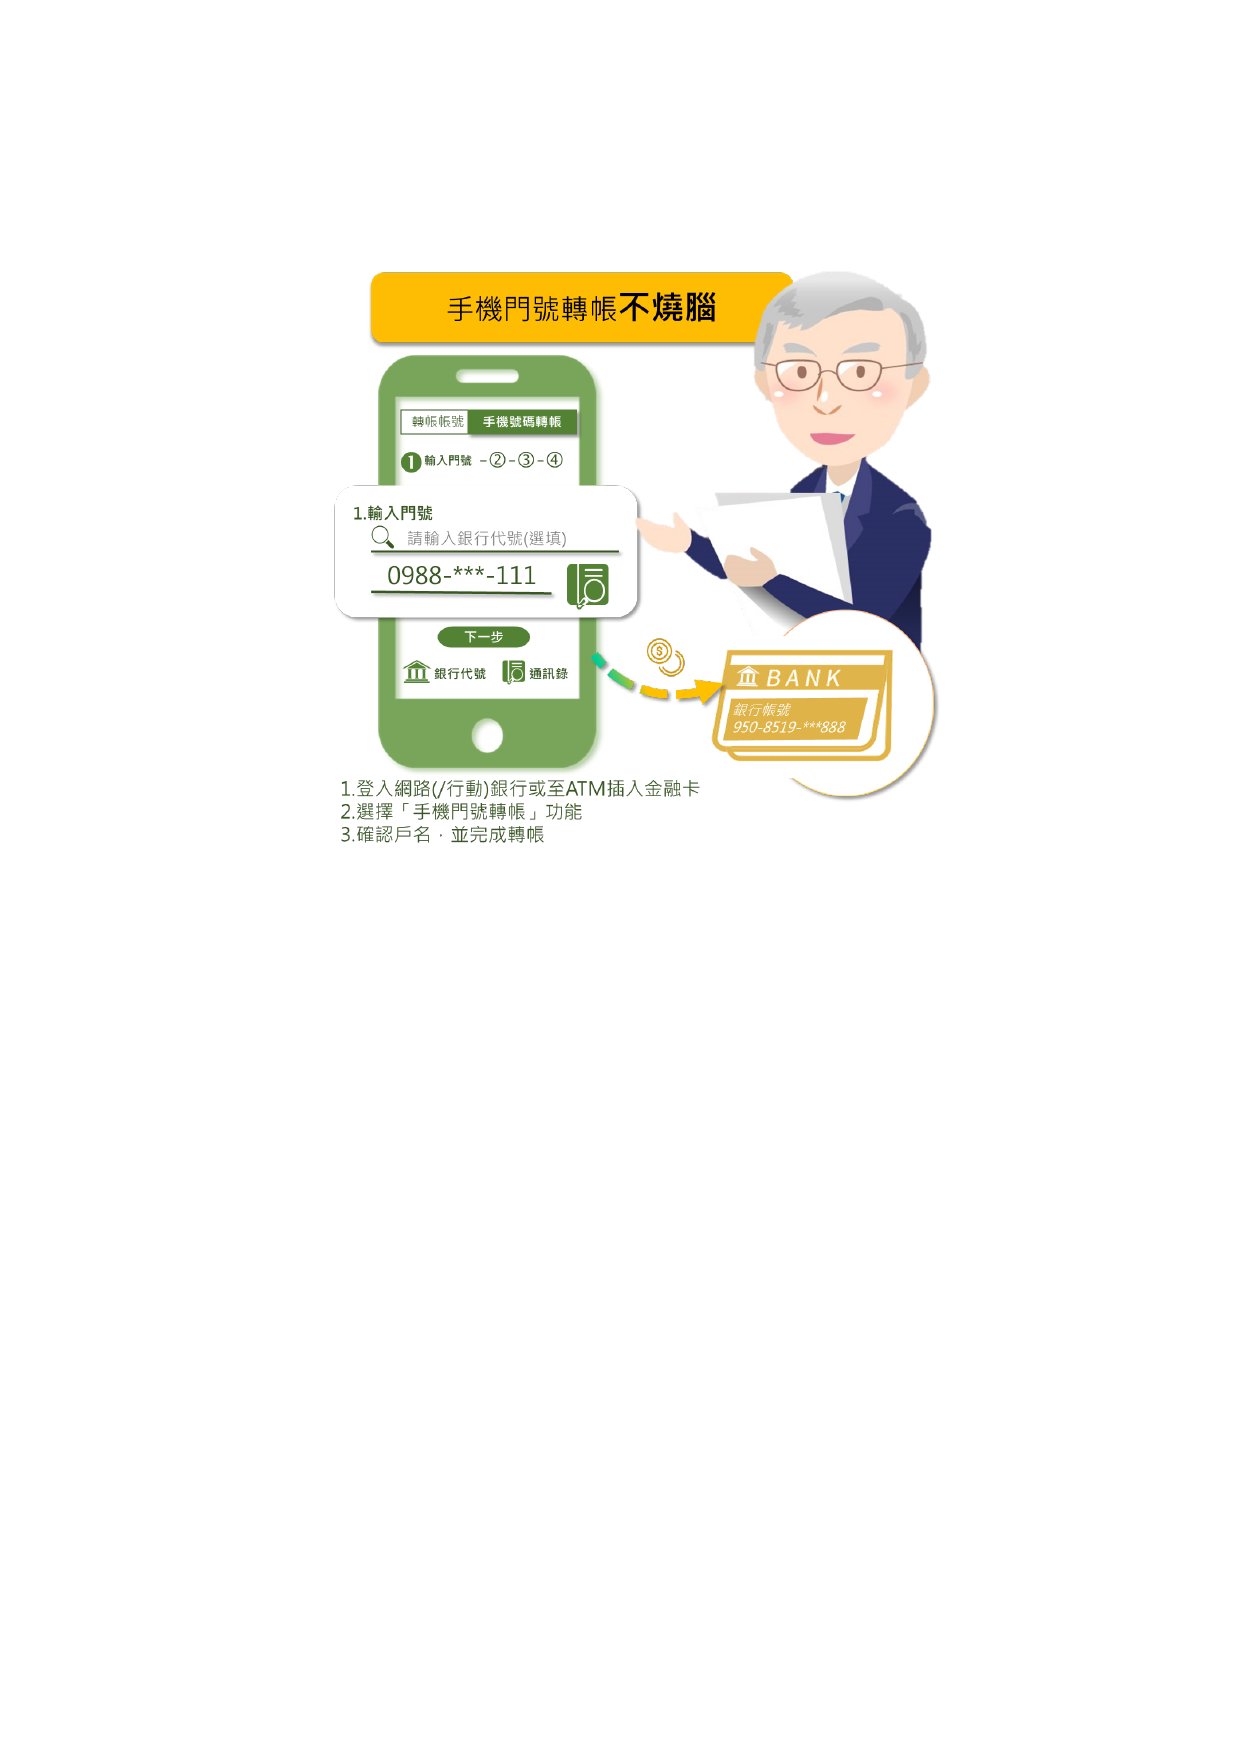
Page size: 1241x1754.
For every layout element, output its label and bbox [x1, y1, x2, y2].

picture [328, 262, 992, 857]
